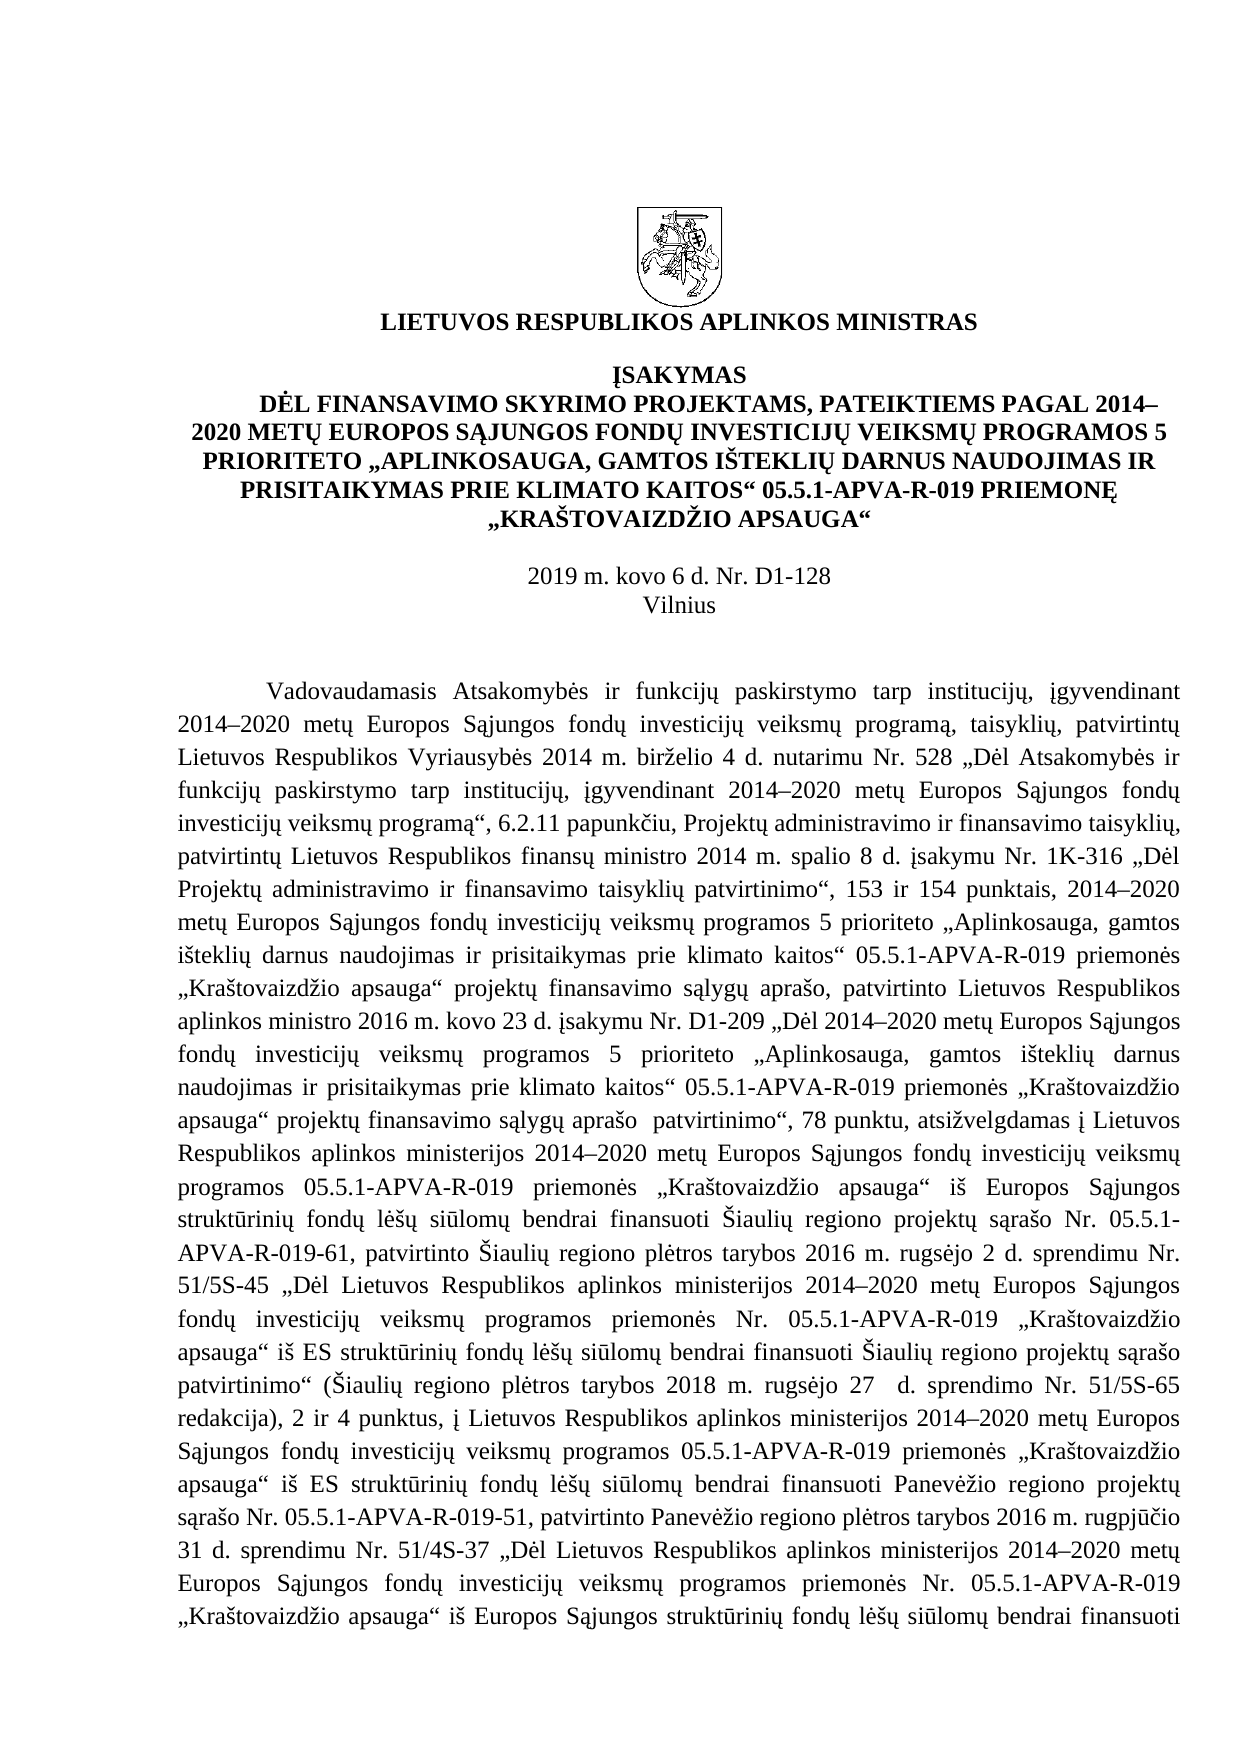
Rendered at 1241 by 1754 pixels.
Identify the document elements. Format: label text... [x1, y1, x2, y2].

text LIETUVOS RESPUBLIKOS APLINKOS MINISTRAS [177, 307, 1181, 336]
text 2019 m. kovo 6 d. Nr. D1-128 [177, 561, 1181, 590]
text ĮSAKYMAS [177, 360, 1181, 389]
text DĖL FINANSAVIMO SKYRIMO PROJEKTAMS, PATEIKTIEMS PAGAL 2014–2020 METŲ EUROPOS SĄJUNGOS FONDŲ INVESTICIJŲ VEIKSMŲ PROGRAMOS 5 PRIORITETO „APLINKOSAUGA, GAMTOS IŠTEKLIŲ DARNUS NAUDOJIMAS IR PRISITAIKYMAS PRIE KLIMATO KAITOS“ 05.5.1-APVA-R-019 PRIEMONĘ „KRAŠTOVAIZDŽIO APSAUGA“ [177, 389, 1181, 532]
text Vadovaudamasis Atsakomybės ir funkcijų paskirstymo tarp institucijų, įgyvendinant 2014–2020 metų Europos Sąjungos fondų investicijų veiksmų programą, taisyklių, patvirtintų Lietuvos Respublikos Vyriausybės 2014 m. birželio 4 d. nutarimu Nr. 528 „Dėl Atsakomybės ir funkcijų paskirstymo tarp institucijų, įgyvendinant 2014–2020 metų Europos Sąjungos fondų investicijų veiksmų programą“, 6.2.11 papunkčiu, Projektų administravimo ir finansavimo taisyklių, patvirtintų Lietuvos Respublikos finansų ministro 2014 m. spalio 8 d. įsakymu Nr. 1K-316 „Dėl Projektų administravimo ir finansavimo taisyklių patvirtinimo“, 153 ir 154 punktais, 2014–2020 metų Europos Sąjungos fondų investicijų veiksmų programos 5 prioriteto „Aplinkosauga, gamtos išteklių darnus naudojimas ir prisitaikymas prie klimato kaitos“ 05.5.1-APVA-R-019 priemonės „Kraštovaizdžio apsauga“ projektų finansavimo sąlygų aprašo, patvirtinto Lietuvos Respublikos aplinkos ministro 2016 m. kovo 23 d. įsakymu Nr. D1-209 „Dėl 2014–2020 metų Europos Sąjungos fondų investicijų veiksmų programos 5 prioriteto „Aplinkosauga, gamtos išteklių darnus naudojimas ir prisitaikymas prie klimato kaitos“ 05.5.1-APVA-R-019 priemonės „Kraštovaizdžio apsauga“ projektų finansavimo sąlygų aprašo patvirtinimo“, 78 punktu, atsižvelgdamas į Lietuvos Respublikos aplinkos ministerijos 2014–2020 metų Europos Sąjungos fondų investicijų veiksmų programos 05.5.1-APVA-R-019 priemonės „Kraštovaizdžio apsauga“ iš Europos Sąjungos struktūrinių fondų lėšų siūlomų bendrai finansuoti Šiaulių regiono projektų sąrašo Nr. 05.5.1-APVA-R-019-61, patvirtinto Šiaulių regiono plėtros tarybos 2016 m. rugsėjo 2 d. sprendimu Nr. 51/5S-45 „Dėl Lietuvos Respublikos aplinkos ministerijos 2014–2020 metų Europos Sąjungos fondų investicijų veiksmų programos priemonės Nr. 05.5.1-APVA-R-019 „Kraštovaizdžio apsauga“ iš ES struktūrinių fondų lėšų siūlomų bendrai finansuoti Šiaulių regiono projektų sąrašo patvirtinimo“ (Šiaulių regiono plėtros tarybos 2018 m. rugsėjo 27 d. sprendimo Nr. 51/5S-65 redakcija), 2 ir 4 punktus, į Lietuvos Respublikos aplinkos ministerijos 2014–2020 metų Europos Sąjungos fondų investicijų veiksmų programos 05.5.1-APVA-R-019 priemonės „Kraštovaizdžio apsauga“ iš ES struktūrinių fondų lėšų siūlomų bendrai finansuoti Panevėžio regiono projektų sąrašo Nr. 05.5.1-APVA-R-019-51, patvirtinto Panevėžio regiono plėtros tarybos 2016 m. rugpjūčio 31 d. sprendimu Nr. 51/4S-37 „Dėl Lietuvos Respublikos aplinkos ministerijos 2014–2020 metų Europos Sąjungos fondų investicijų veiksmų programos priemonės Nr. 05.5.1-APVA-R-019 „Kraštovaizdžio apsauga“ iš Europos Sąjungos struktūrinių fondų lėšų siūlomų bendrai finansuoti [177, 676, 1181, 1629]
text Vilnius [177, 590, 1181, 619]
